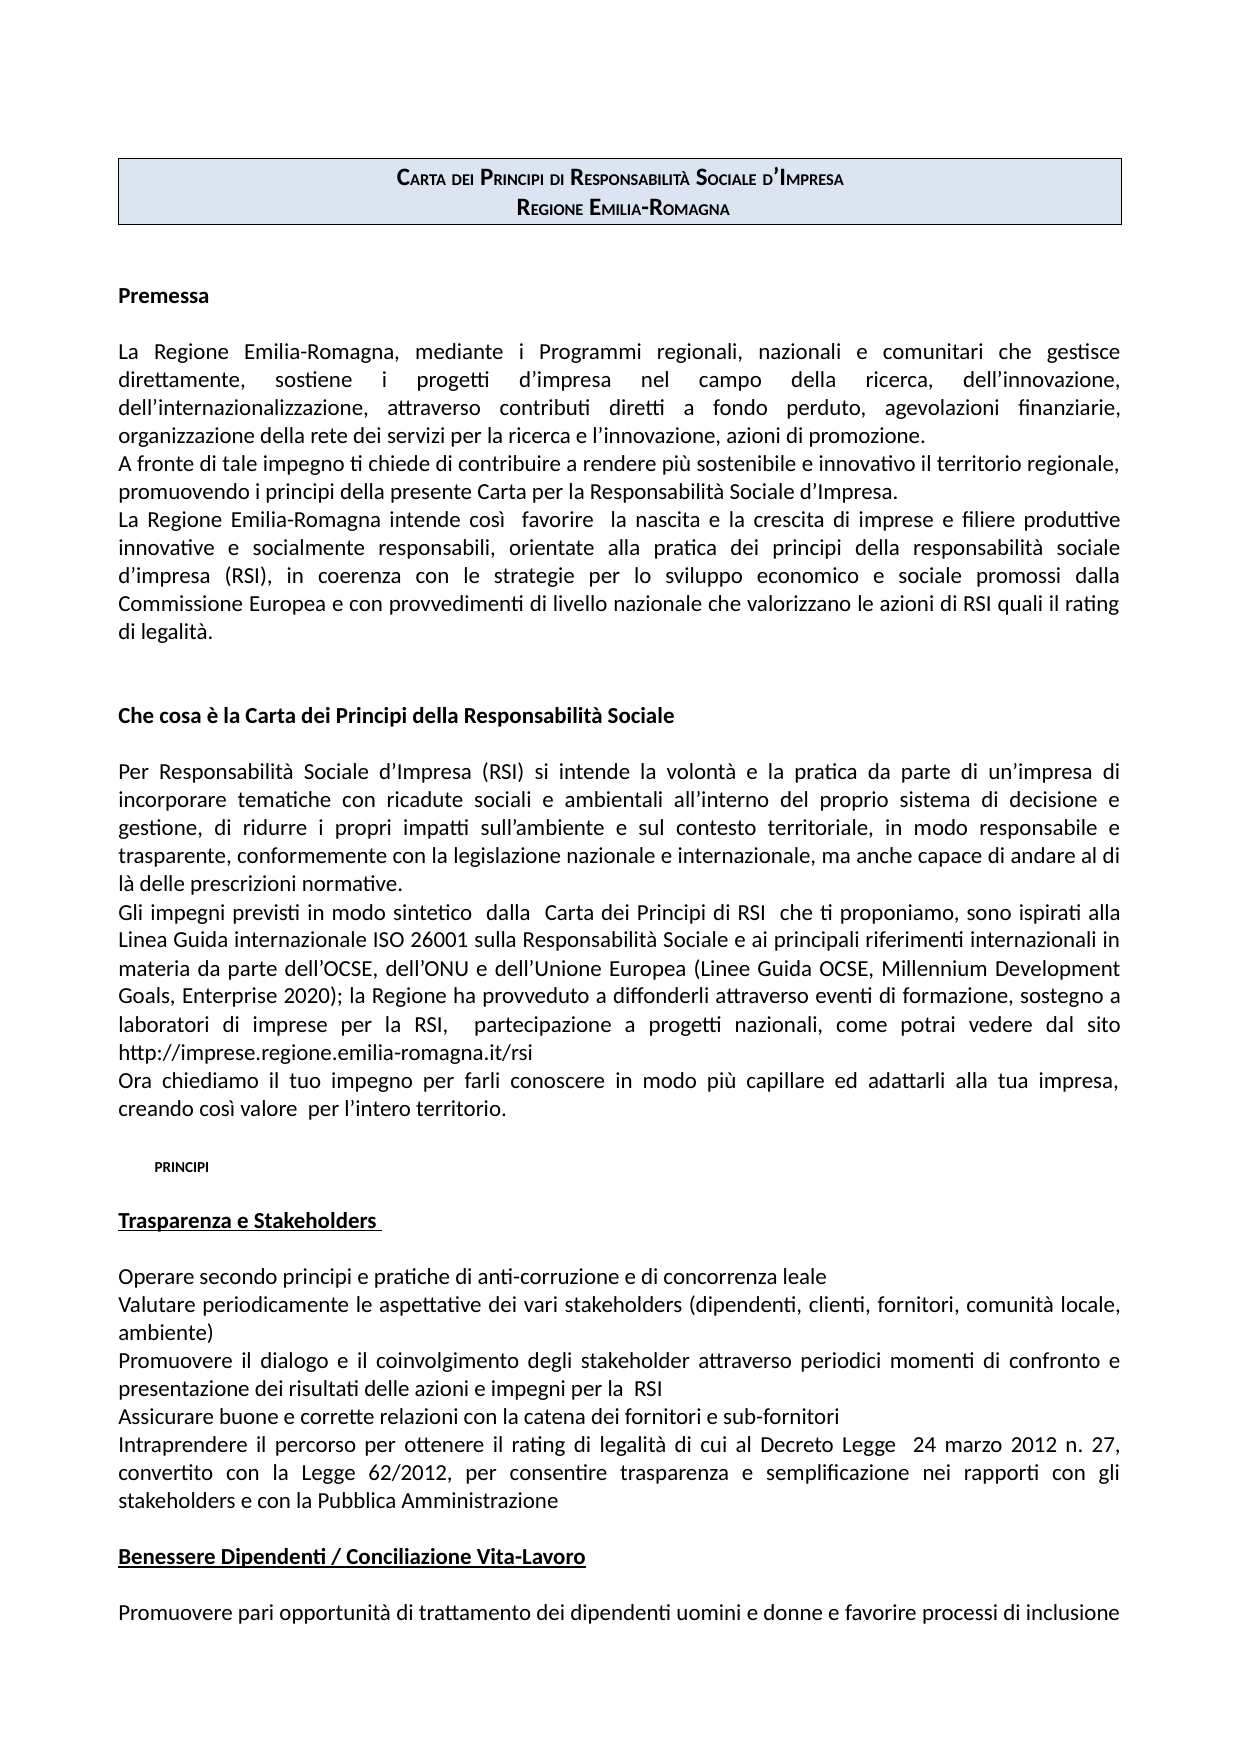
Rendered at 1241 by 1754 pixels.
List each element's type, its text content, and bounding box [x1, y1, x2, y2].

text Valutare periodicamente le aspettative dei vari stakeholders (dipendenti, clienti, fornitori, comunità locale, ambiente) [118, 1290, 1122, 1346]
text Regione Emilia-Romagna [119, 188, 1121, 224]
text Promuovere pari opportunità di trattamento dei dipendenti uomini e donne e favorire processi di inclusione [118, 1598, 1122, 1626]
text Trasparenza e Stakeholders [118, 1206, 1122, 1234]
text La Regione Emilia-Romagna intende così favorire la nascita e la crescita di imprese e filiere produttive innovative e socialmente responsabili, orientate alla pratica dei principi della responsabilità sociale d’impresa (RSI), in coerenza con le strategie per lo sviluppo economico e sociale promossi dalla Commissione Europea e con provvedimenti di livello nazionale che valorizzano le azioni di RSI quali il rating di legalità. [118, 505, 1122, 645]
text Operare secondo principi e pratiche di anti-corruzione e di concorrenza leale [118, 1262, 1122, 1290]
text Che cosa è la Carta dei Principi della Responsabilità Sociale [118, 701, 1122, 729]
text Per Responsabilità Sociale d’Impresa (RSI) si intende la volontà e la pratica da parte di un’impresa di incorporare tematiche con ricadute sociali e ambientali all’interno del proprio sistema di decisione e gestione, di ridurre i propri impatti sull’ambiente e sul contesto territoriale, in modo responsabile e trasparente, conformemente con la legislazione nazionale e internazionale, ma anche capace di andare al di là delle prescrizioni normative. [118, 757, 1122, 898]
text Gli impegni previsti in modo sintetico dalla Carta dei Principi di RSI che ti proponiamo, sono ispirati alla Linea Guida internazionale ISO 26001 sulla Responsabilità Sociale e ai principali riferimenti internazionali in materia da parte dell’OCSE, dell’ONU e dell’Unione Europea (Linee Guida OCSE, Millennium Development Goals, Enterprise 2020); la Regione ha provveduto a diffonderli attraverso eventi di formazione, sostegno a laboratori di imprese per la RSI, partecipazione a progetti nazionali, come potrai vedere dal sito http://imprese.regione.emilia-romagna.it/rsi [118, 898, 1122, 1066]
text Benessere Dipendenti / Conciliazione Vita-Lavoro [118, 1542, 1122, 1570]
text principi [118, 1150, 1122, 1178]
text Ora chiediamo il tuo impegno per farli conoscere in modo più capillare ed adattarli alla tua impresa, creando così valore per l’intero territorio. [118, 1066, 1122, 1122]
text La Regione Emilia-Romagna, mediante i Programmi regionali, nazionali e comunitari che gestisce direttamente, sostiene i progetti d’impresa nel campo della ricerca, dell’innovazione, dell’internazionalizzazione, attraverso contributi diretti a fondo perduto, agevolazioni finanziarie, organizzazione della rete dei servizi per la ricerca e l’innovazione, azioni di promozione. [118, 337, 1122, 449]
text Premessa [118, 281, 1122, 309]
text Promuovere il dialogo e il coinvolgimento degli stakeholder attraverso periodici momenti di confronto e presentazione dei risultati delle azioni e impegni per la RSI [118, 1346, 1122, 1402]
text A fronte di tale impegno ti chiede di contribuire a rendere più sostenibile e innovativo il territorio regionale, promuovendo i principi della presente Carta per la Responsabilità Sociale d’Impresa. [118, 449, 1122, 505]
text Intraprendere il percorso per ottenere il rating di legalità di cui al Decreto Legge 24 marzo 2012 n. 27, convertito con la Legge 62/2012, per consentire trasparenza e semplificazione nei rapporti con gli stakeholders e con la Pubblica Amministrazione [118, 1430, 1122, 1514]
text Assicurare buone e corrette relazioni con la catena dei fornitori e sub-fornitori [118, 1402, 1122, 1430]
text Carta dei Principi di Responsabilità Sociale d’Impresa [119, 159, 1121, 188]
